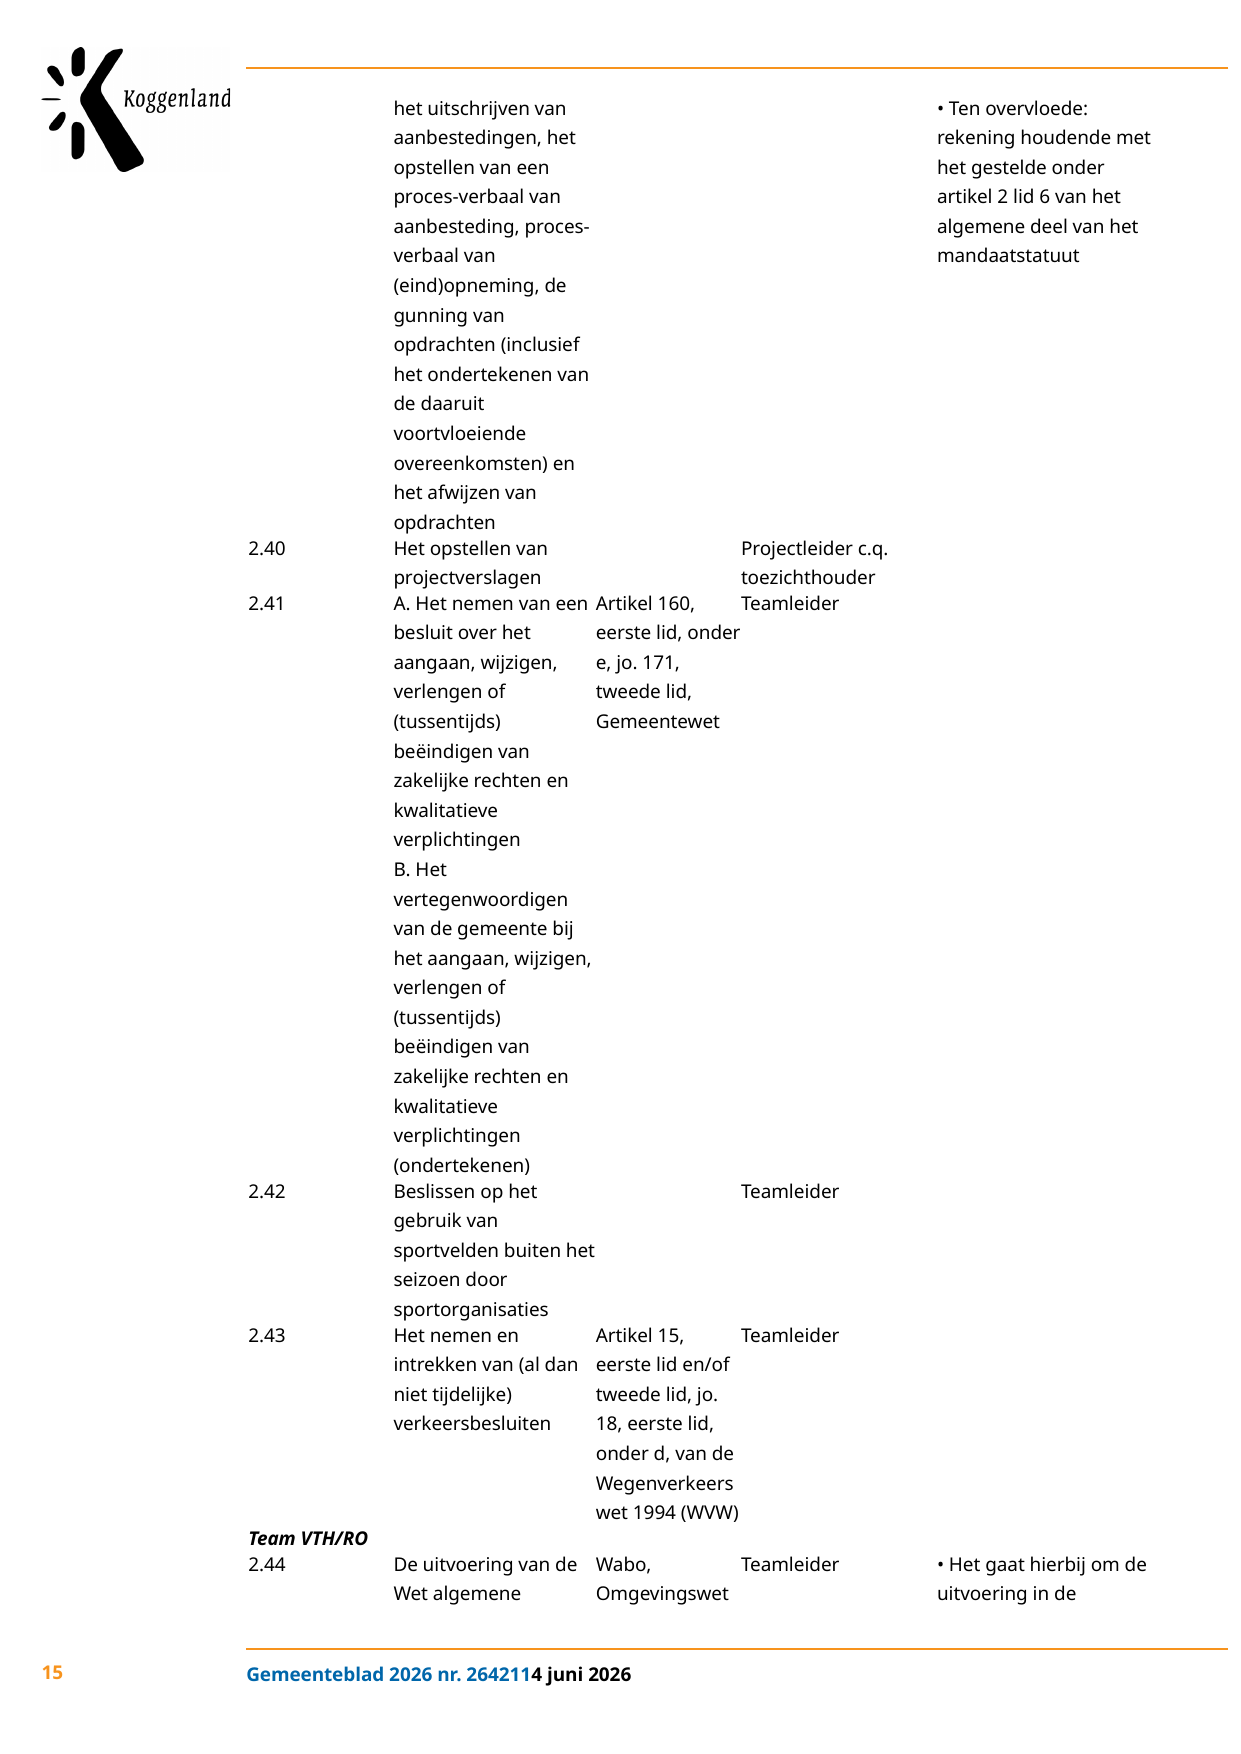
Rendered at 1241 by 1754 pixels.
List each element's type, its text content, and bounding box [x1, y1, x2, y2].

table_cell 2.40 [248, 535, 393, 590]
table_cell Het opstellen van projectverslagen [393, 535, 596, 590]
table_cell [937, 535, 1152, 590]
table_cell De uitvoering van de Wet algemene [393, 1551, 596, 1606]
table_cell Teamleider [741, 1178, 937, 1322]
table_cell Artikel 15, eerste lid en/of tweede lid, jo. 18, eerste lid, onder d, van de Wegenverkeerswet 1994 (WVW) [596, 1322, 741, 1525]
table_cell 2.41 [248, 590, 393, 1178]
table_cell Projectleider c.q. toezichthouder [741, 535, 937, 590]
table_cell [741, 95, 937, 535]
table_cell 2.42 [248, 1178, 393, 1322]
table_cell [248, 95, 393, 535]
table_cell [596, 1178, 741, 1322]
table_cell [937, 590, 1152, 1178]
table_cell [937, 1322, 1152, 1525]
table_cell [596, 535, 741, 590]
table_cell Beslissen op het gebruik van sportvelden buiten het seizoen door sportorganisaties [393, 1178, 596, 1322]
table_cell • Ten overvloede: rekening houdende met het gestelde onder artikel 2 lid 6 van het algemene deel van het mandaatstatuut [937, 95, 1152, 535]
table_cell Wabo, Omgevingswet [596, 1551, 741, 1606]
table_cell [596, 95, 741, 535]
table_cell het uitschrijven van aanbestedingen, het opstellen van een proces-verbaal van aanbesteding, proces-verbaal van (eind)opneming, de gunning van opdrachten (inclusief het ondertekenen van de daaruit voortvloeiende overeenkomsten) en het afwijzen van opdrachten [393, 95, 596, 535]
table_cell Teamleider [741, 1322, 937, 1525]
picture [41, 47, 231, 172]
table_cell Teamleider [741, 590, 937, 1178]
table_cell Het nemen en intrekken van (al dan niet tijdelijke) verkeersbesluiten [393, 1322, 596, 1525]
table_cell A. Het nemen van een besluit over het aangaan, wijzigen, verlengen of (tussentijds) beëindigen van zakelijke rechten en kwalitatieve verplichtingen B. Het vertegenwoordigen van de gemeente bij het aangaan, wijzigen, verlengen of (tussentijds) beëindigen van zakelijke rechten en kwalitatieve verplichtingen (ondertekenen) [393, 590, 596, 1178]
table_cell Artikel 160, eerste lid, onder e, jo. 171, tweede lid, Gemeentewet [596, 590, 741, 1178]
table_cell Team VTH/RO [248, 1525, 1152, 1551]
table_cell Teamleider [741, 1551, 937, 1606]
table_cell 2.44 [248, 1551, 393, 1606]
table_cell 2.43 [248, 1322, 393, 1525]
table_cell • Het gaat hierbij om de uitvoering in de [937, 1551, 1152, 1606]
table_cell [937, 1178, 1152, 1322]
